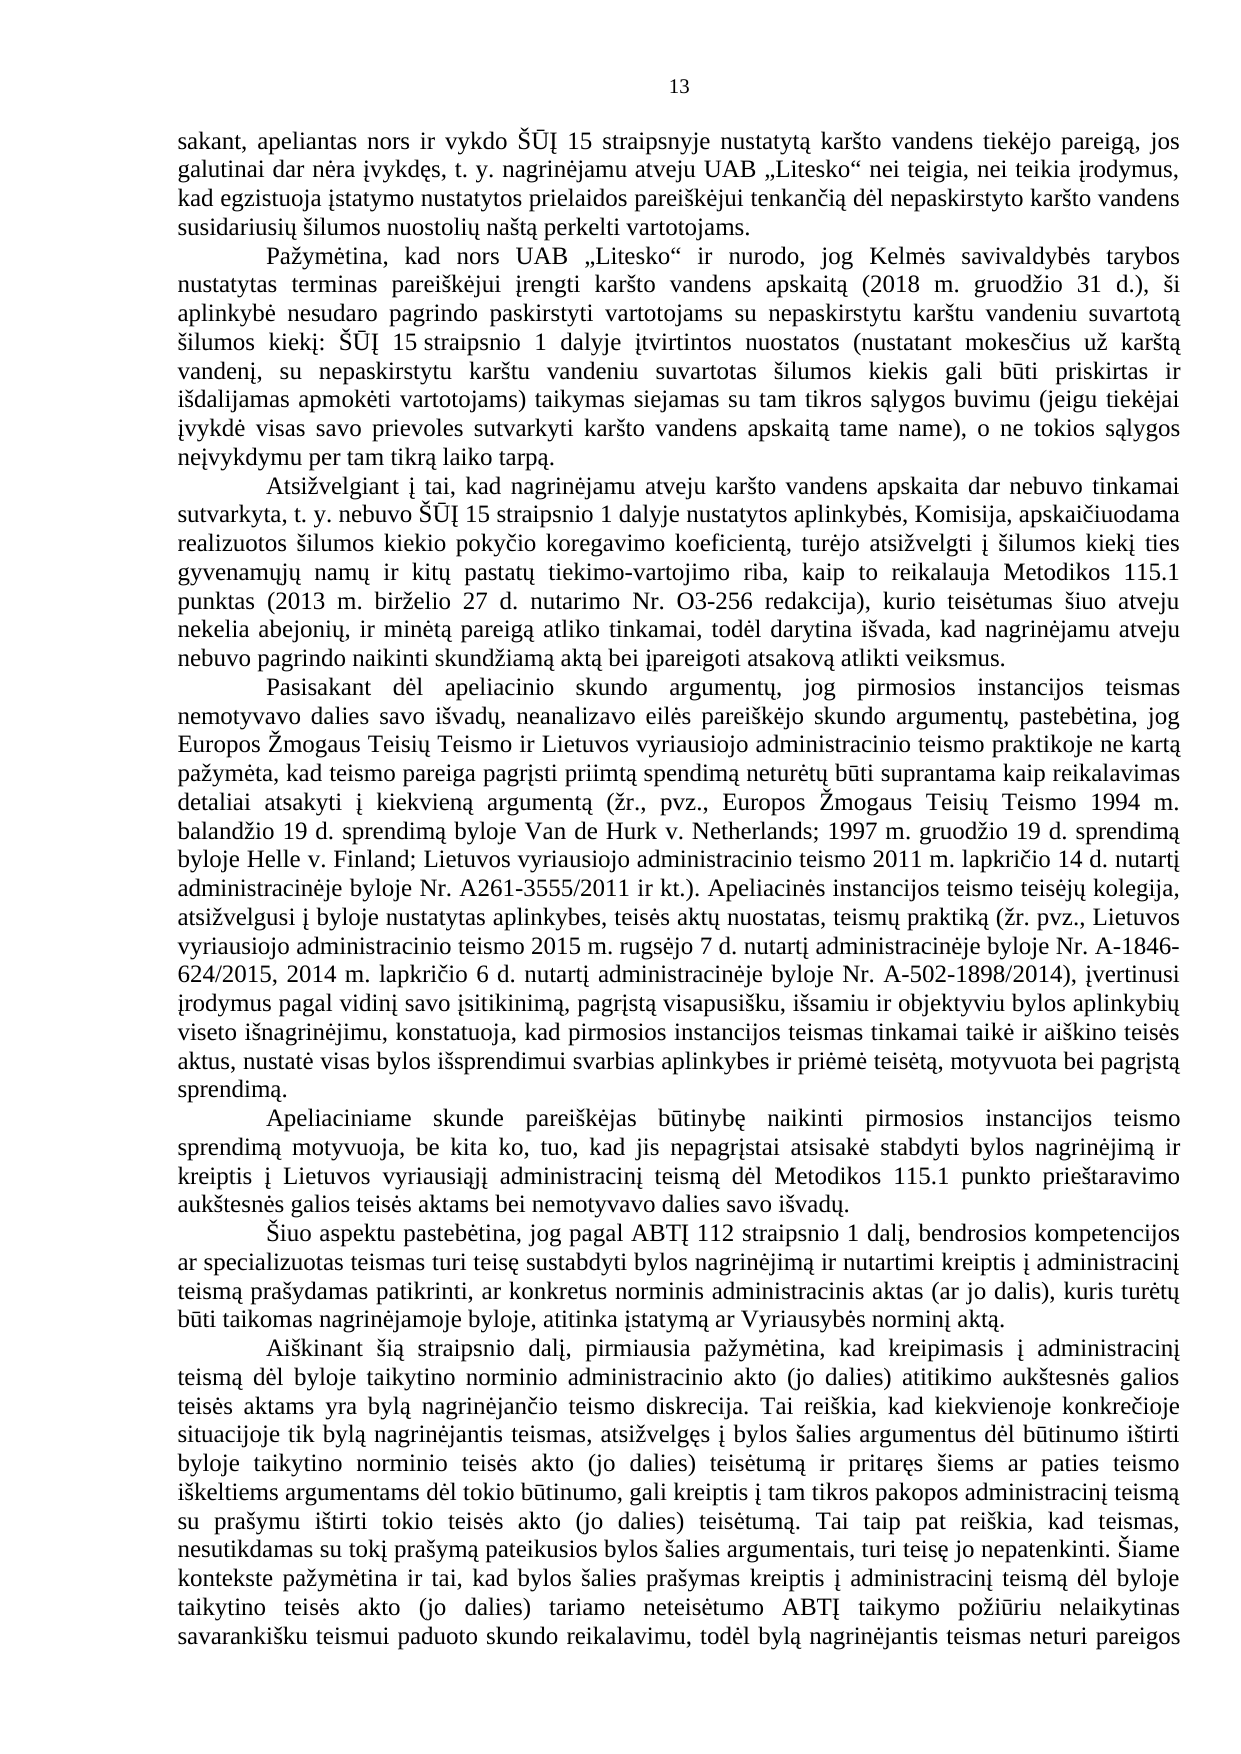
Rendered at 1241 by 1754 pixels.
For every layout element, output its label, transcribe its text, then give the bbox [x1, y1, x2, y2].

text Aiškinant šią straipsnio dalį, pirmiausia pažymėtina, kad kreipimasis į administracinį teismą dėl byloje taikytino norminio administracinio akto (jo dalies) atitikimo aukštesnės galios teisės aktams yra bylą nagrinėjančio teismo diskrecija. Tai reiškia, kad kiekvienoje konkrečioje situacijoje tik bylą nagrinėjantis teismas, atsižvelgęs į bylos šalies argumentus dėl būtinumo ištirti byloje taikytino norminio teisės akto (jo dalies) teisėtumą ir pritaręs šiems ar paties teismo iškeltiems argumentams dėl tokio būtinumo, gali kreiptis į tam tikros pakopos administracinį teismą su prašymu ištirti tokio teisės akto (jo dalies) teisėtumą. Tai taip pat reiškia, kad teismas, nesutikdamas su tokį prašymą pateikusios bylos šalies argumentais, turi teisę jo nepatenkinti. Šiame kontekste pažymėtina ir tai, kad bylos šalies prašymas kreiptis į administracinį teismą dėl byloje taikytino teisės akto (jo dalies) tariamo neteisėtumo ABTĮ taikymo požiūriu nelaikytinas savarankišku teismui paduoto skundo reikalavimu, todėl bylą nagrinėjantis teismas neturi pareigos [177, 1333, 1181, 1649]
text Atsižvelgiant į tai, kad nagrinėjamu atveju karšto vandens apskaita dar nebuvo tinkamai sutvarkyta, t. y. nebuvo ŠŪĮ 15 straipsnio 1 dalyje nustatytos aplinkybės, Komisija, apskaičiuodama realizuotos šilumos kiekio pokyčio koregavimo koeficientą, turėjo atsižvelgti į šilumos kiekį ties gyvenamųjų namų ir kitų pastatų tiekimo-vartojimo riba, kaip to reikalauja Metodikos 115.1 punktas (2013 m. birželio 27 d. nutarimo Nr. O3-256 redakcija), kurio teisėtumas šiuo atveju nekelia abejonių, ir minėtą pareigą atliko tinkamai, todėl darytina išvada, kad nagrinėjamu atveju nebuvo pagrindo naikinti skundžiamą aktą bei įpareigoti atsakovą atlikti veiksmus. [177, 471, 1181, 672]
text Šiuo aspektu pastebėtina, jog pagal ABTĮ 112 straipsnio 1 dalį, bendrosios kompetencijos ar specializuotas teismas turi teisę sustabdyti bylos nagrinėjimą ir nutartimi kreiptis į administracinį teismą prašydamas patikrinti, ar konkretus norminis administracinis aktas (ar jo dalis), kuris turėtų būti taikomas nagrinėjamoje byloje, atitinka įstatymą ar Vyriausybės norminį aktą. [177, 1218, 1181, 1333]
text sakant, apeliantas nors ir vykdo ŠŪĮ 15 straipsnyje nustatytą karšto vandens tiekėjo pareigą, jos galutinai dar nėra įvykdęs, t. y. nagrinėjamu atveju UAB „Litesko“ nei teigia, nei teikia įrodymus, kad egzistuoja įstatymo nustatytos prielaidos pareiškėjui tenkančią dėl nepaskirstyto karšto vandens susidariusių šilumos nuostolių naštą perkelti vartotojams. [177, 126, 1181, 241]
text Pažymėtina, kad nors UAB „Litesko“ ir nurodo, jog Kelmės savivaldybės tarybos nustatytas terminas pareiškėjui įrengti karšto vandens apskaitą (2018 m. gruodžio 31 d.), ši aplinkybė nesudaro pagrindo paskirstyti vartotojams su nepaskirstytu karštu vandeniu suvartotą šilumos kiekį: ŠŪĮ 15 straipsnio 1 dalyje įtvirtintos nuostatos (nustatant mokesčius už karštą vandenį, su nepaskirstytu karštu vandeniu suvartotas šilumos kiekis gali būti priskirtas ir išdalijamas apmokėti vartotojams) taikymas siejamas su tam tikros sąlygos buvimu (jeigu tiekėjai įvykdė visas savo prievoles sutvarkyti karšto vandens apskaitą tame name), o ne tokios sąlygos neįvykdymu per tam tikrą laiko tarpą. [177, 241, 1181, 471]
text Apeliaciniame skunde pareiškėjas būtinybę naikinti pirmosios instancijos teismo sprendimą motyvuoja, be kita ko, tuo, kad jis nepagrįstai atsisakė stabdyti bylos nagrinėjimą ir kreiptis į Lietuvos vyriausiąjį administracinį teismą dėl Metodikos 115.1 punkto prieštaravimo aukštesnės galios teisės aktams bei nemotyvavo dalies savo išvadų. [177, 1103, 1181, 1218]
text Pasisakant dėl apeliacinio skundo argumentų, jog pirmosios instancijos teismas nemotyvavo dalies savo išvadų, neanalizavo eilės pareiškėjo skundo argumentų, pastebėtina, jog Europos Žmogaus Teisių Teismo ir Lietuvos vyriausiojo administracinio teismo praktikoje ne kartą pažymėta, kad teismo pareiga pagrįsti priimtą spendimą neturėtų būti suprantama kaip reikalavimas detaliai atsakyti į kiekvieną argumentą (žr., pvz., Europos Žmogaus Teisių Teismo 1994 m. balandžio 19 d. sprendimą byloje Van de Hurk v. Netherlands; 1997 m. gruodžio 19 d. sprendimą byloje Helle v. Finland; Lietuvos vyriausiojo administracinio teismo 2011 m. lapkričio 14 d. nutartį administracinėje byloje Nr. A261-3555/2011 ir kt.). Apeliacinės instancijos teismo teisėjų kolegija, atsižvelgusi į byloje nustatytas aplinkybes, teisės aktų nuostatas, teismų praktiką (žr. pvz., Lietuvos vyriausiojo administracinio teismo 2015 m. rugsėjo 7 d. nutartį administracinėje byloje Nr. A-1846-624/2015, 2014 m. lapkričio 6 d. nutartį administracinėje byloje Nr. A-502-1898/2014), įvertinusi įrodymus pagal vidinį savo įsitikinimą, pagrįstą visapusišku, išsamiu ir objektyviu bylos aplinkybių viseto išnagrinėjimu, konstatuoja, kad pirmosios instancijos teismas tinkamai taikė ir aiškino teisės aktus, nustatė visas bylos išsprendimui svarbias aplinkybes ir priėmė teisėtą, motyvuota bei pagrįstą sprendimą. [177, 672, 1181, 1103]
